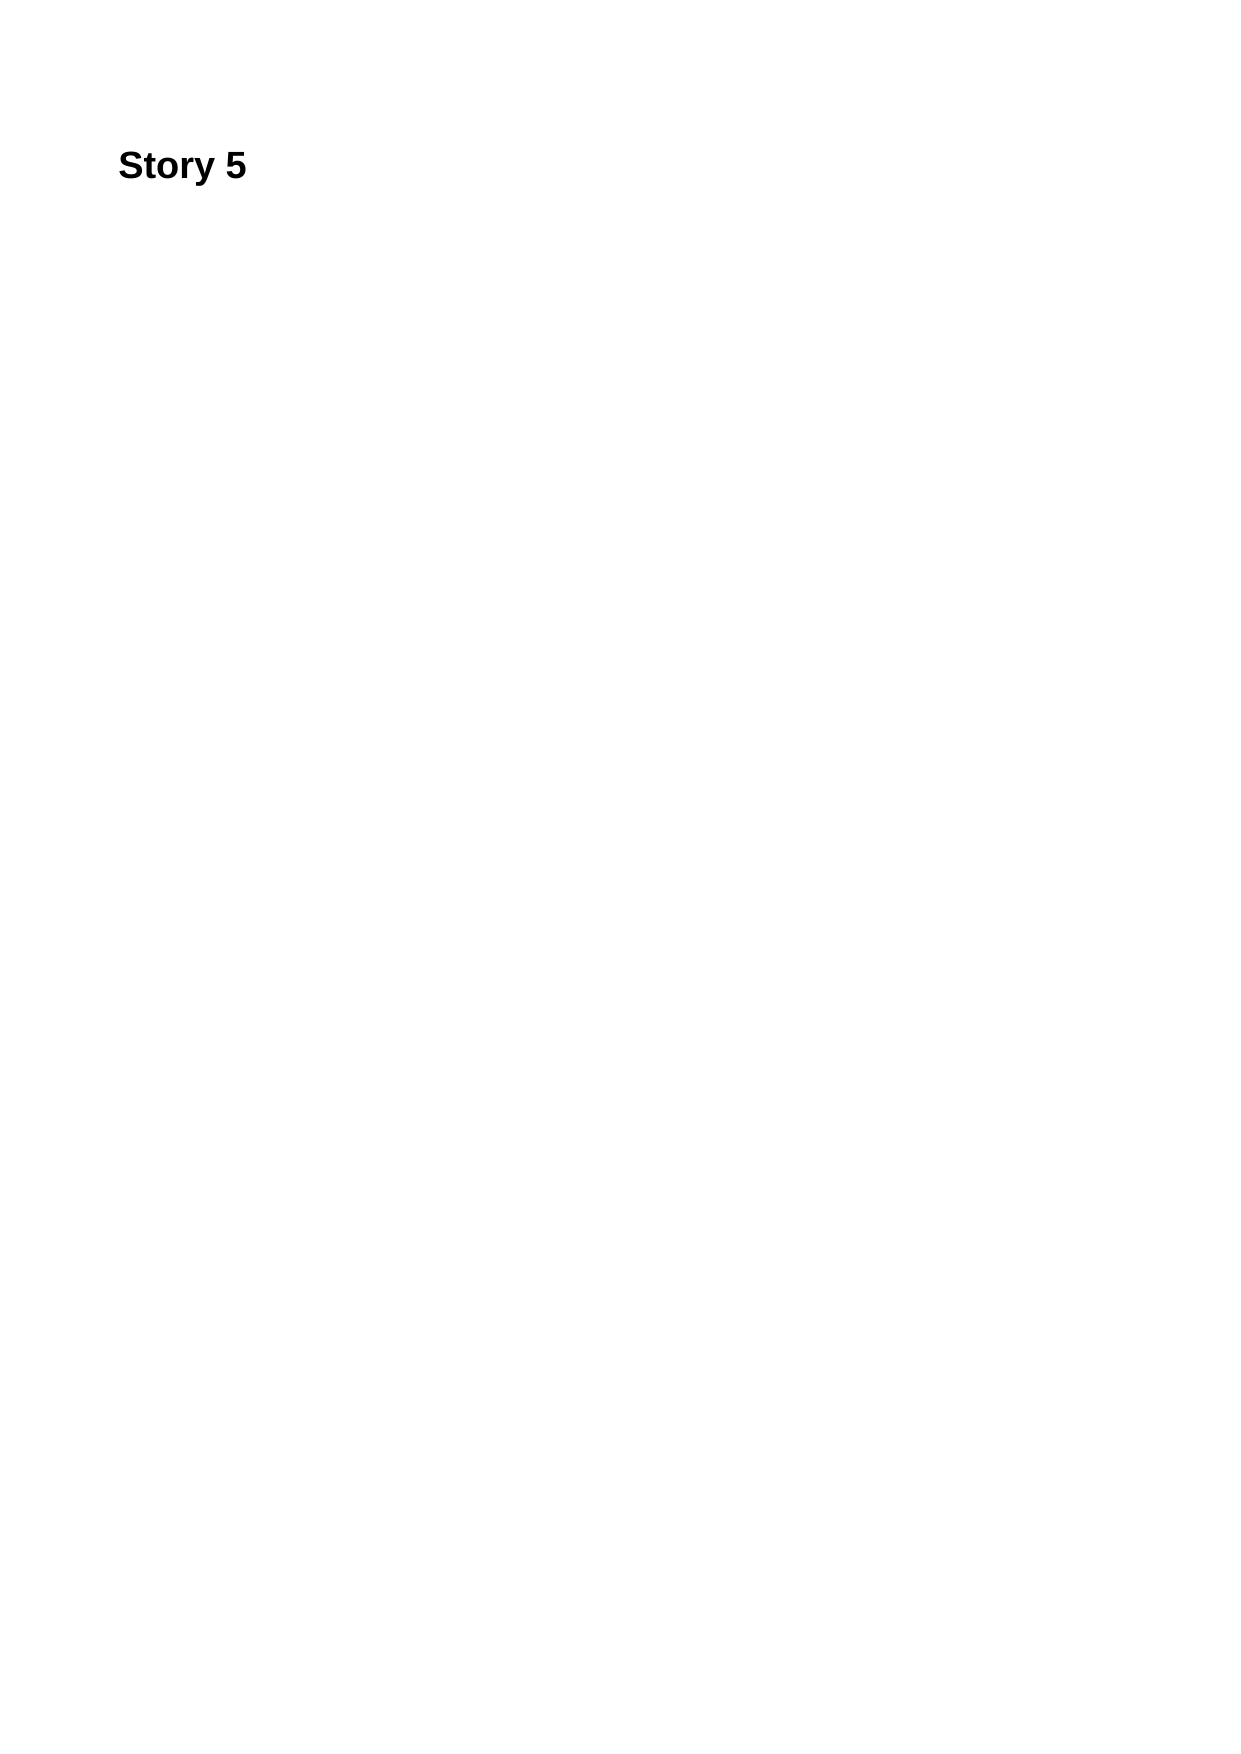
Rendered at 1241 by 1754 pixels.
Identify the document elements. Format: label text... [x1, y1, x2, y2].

subtitle Story 5 [118, 143, 1122, 187]
